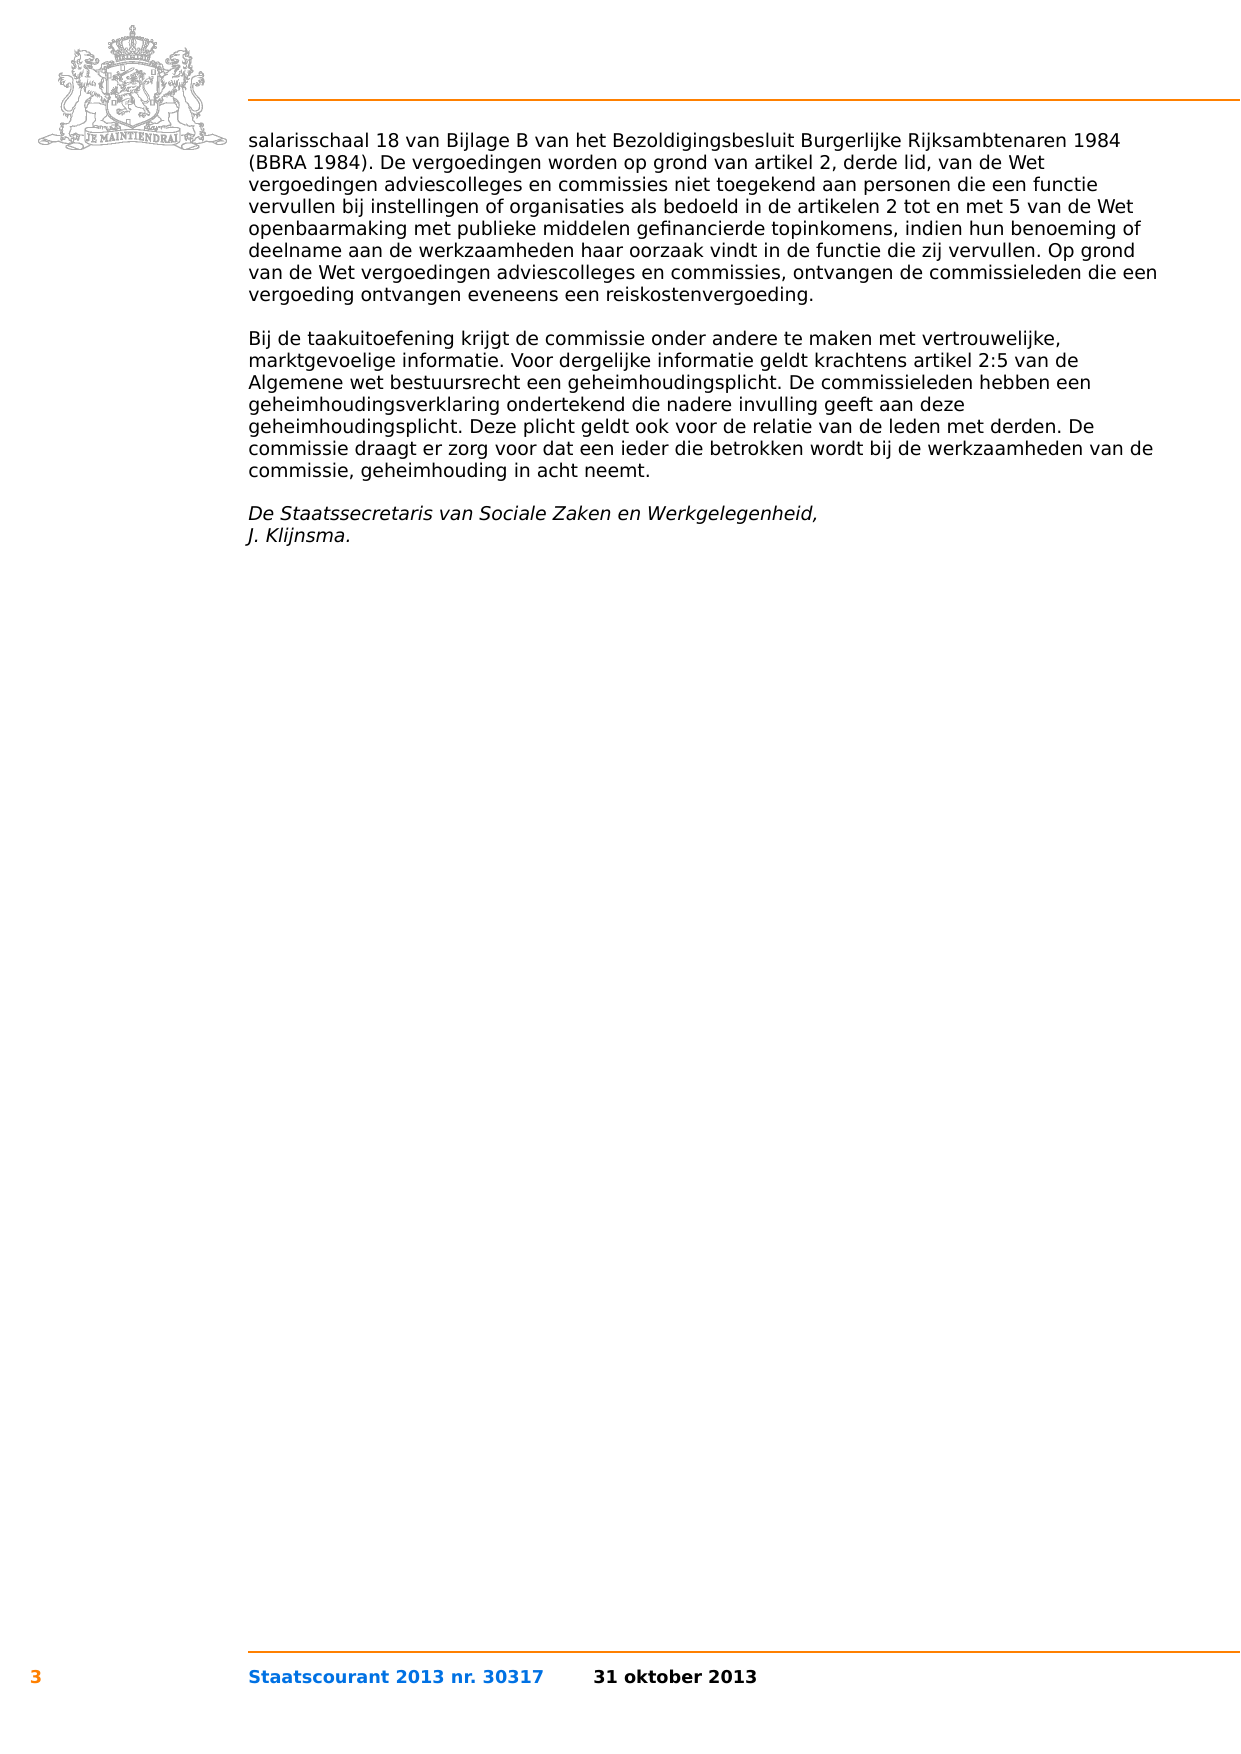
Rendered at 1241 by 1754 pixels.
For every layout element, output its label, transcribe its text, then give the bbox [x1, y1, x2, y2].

text salarisschaal 18 van Bijlage B van het Bezoldigingsbesluit Burgerlijke Rijksambtenaren 1984 (BBRA 1984). De vergoedingen worden op grond van artikel 2, derde lid, van de Wet vergoedingen adviescolleges en commissies niet toegekend aan personen die een functie vervullen bij instellingen of organisaties als bedoeld in de artikelen 2 tot en met 5 van de Wet openbaarmaking met publieke middelen gefinancierde topinkomens, indien hun benoeming of deelname aan de werkzaamheden haar oorzaak vindt in de functie die zij vervullen. Op grond van de Wet vergoedingen adviescolleges en commissies, ontvangen de commissieleden die een vergoeding ontvangen eveneens een reiskostenvergoeding. [248, 130, 1163, 306]
text Bij de taakuitoefening krijgt de commissie onder andere te maken met vertrouwelijke, marktgevoelige informatie. Voor dergelijke informatie geldt krachtens artikel 2:5 van de Algemene wet bestuursrecht een geheimhoudingsplicht. De commissieleden hebben een geheimhoudingsverklaring ondertekend die nadere invulling geeft aan deze geheimhoudingsplicht. Deze plicht geldt ook voor de relatie van de leden met derden. De commissie draagt er zorg voor dat een ieder die betrokken wordt bij de werkzaamheden van de commissie, geheimhouding in acht neemt. [248, 328, 1163, 481]
text De Staatssecretaris van Sociale Zaken en Werkgelegenheid, J. Klijnsma. [248, 503, 1163, 547]
picture [38, 25, 227, 150]
